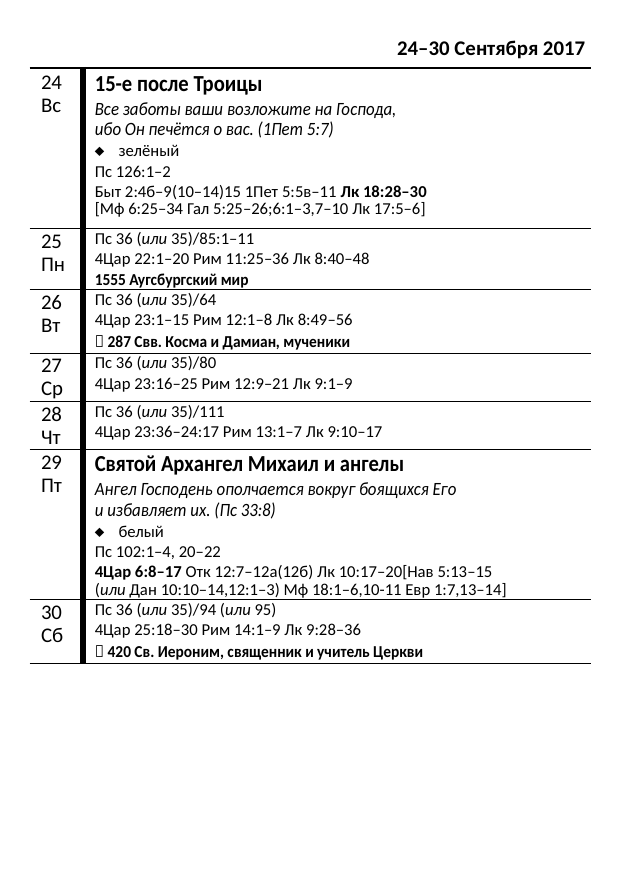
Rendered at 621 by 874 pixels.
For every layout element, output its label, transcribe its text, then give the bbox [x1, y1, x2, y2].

table_cell 30 Сб [30, 600, 80, 663]
table_cell 26 Вт [30, 290, 80, 352]
table_cell Пс 36 (или 35)/111 4Цар 23:36–24:17 Рим 13:1–7 Лк 9:10–17 [86, 402, 591, 449]
table_header 24–30 Сентября 2017 [30, 30, 591, 67]
table_cell Пс 36 (или 35)/64 4Цар 23:1–15 Рим 12:1–8 Лк 8:49–56  287 Свв. Косма и Дамиан, мученики [86, 290, 591, 352]
table_cell Пс 36 (или 35)/80 4Цар 23:16–25 Рим 12:9–21 Лк 9:1–9 [86, 354, 591, 401]
table_cell 27 Ср [30, 354, 80, 401]
table_cell 24 Вс [30, 69, 80, 228]
table_cell 29 Пт [30, 450, 80, 599]
table_cell 25 Пн [30, 229, 80, 289]
table_cell 28 Чт [30, 402, 80, 449]
table_cell Святой Архангел Михаил и ангелы Ангел Господень ополчается вокруг боящихся Его и избавляет их. (Пс 33:8) белый Пс 102:1–4, 20–22 4Цар 6:8–17 Отк 12:7–12а(12б) Лк 10:17–20[Нав 5:13–15 (или Дан 10:10–14,12:1–3) Мф 18:1–6,10-11 Евр 1:7,13–14] [86, 450, 591, 599]
table_cell Пс 36 (или 35)/85:1–11 4Цар 22:1–20 Рим 11:25–36 Лк 8:40–48 1555 Аугсбургский мир [86, 229, 591, 289]
table_cell 15-е после Троицы Все заботы ваши возложите на Господа, ибо Он печётся о вас. (1Пет 5:7) зелёный Пс 126:1–2 Быт 2:4б–9(10–14)15 1Пет 5:5в–11 Лк 18:28–30 [Мф 6:25–34 Гал 5:25–26;6:1–3,7–10 Лк 17:5–6] [86, 69, 591, 228]
table_cell Пс 36 (или 35)/94 (или 95) 4Цар 25:18–30 Рим 14:1–9 Лк 9:28–36  420 Св. Иероним, священник и учитель Церкви [86, 600, 591, 663]
